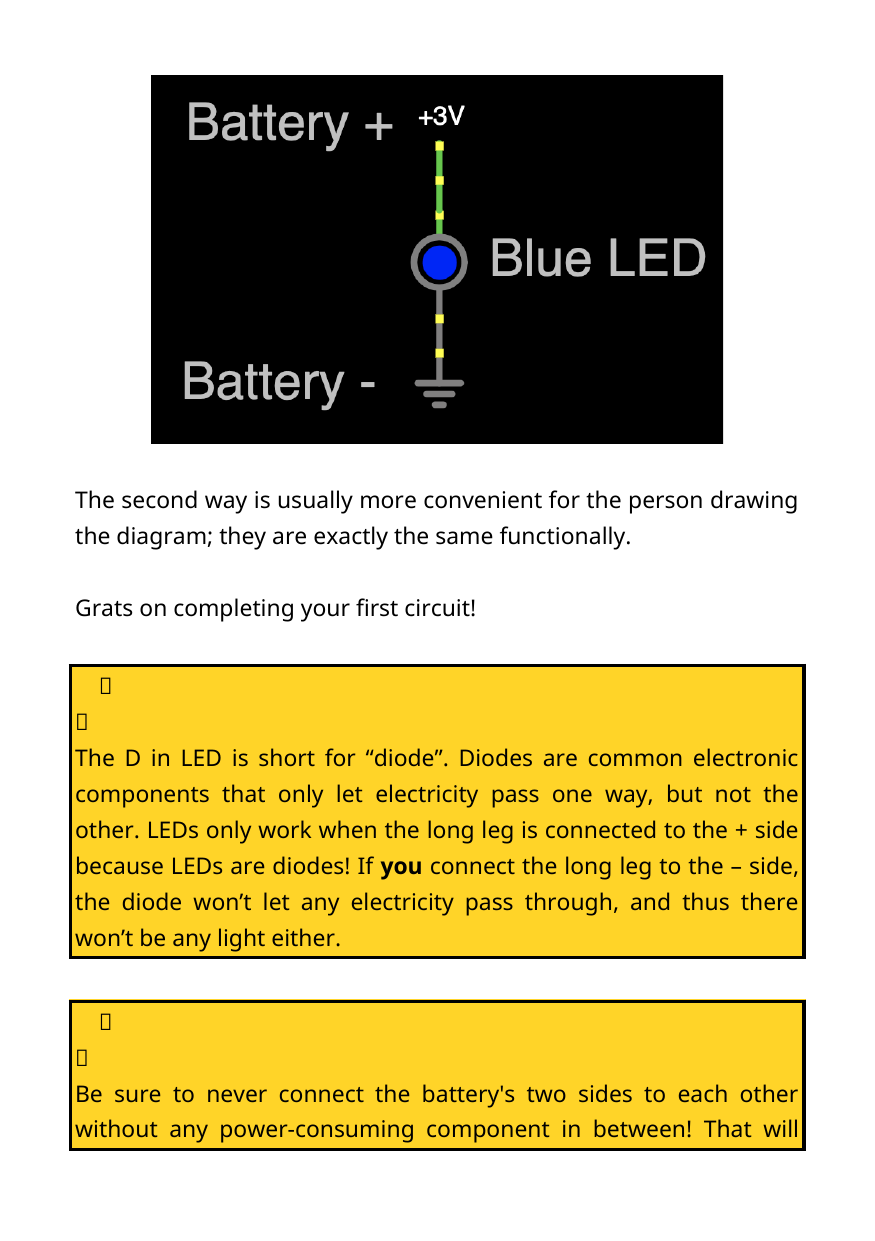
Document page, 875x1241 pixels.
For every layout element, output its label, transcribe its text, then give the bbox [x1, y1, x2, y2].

picture [151, 75, 724, 444]
text 🤔 [72, 700, 802, 736]
text Grats on completing your first circuit! [75, 592, 799, 623]
text The second way is usually more convenient for the person drawing the diagram; they are exactly the same functionally. [75, 484, 799, 551]
text 🤔 [72, 1035, 802, 1071]
text 💭 [72, 1003, 802, 1035]
text Be sure to never connect the battery's two sides to each other without any power-consuming component in between! That will [72, 1071, 802, 1148]
text The D in LED is short for “diode”. Diodes are common electronic components that only let electricity pass one way, but not the other. LEDs only work when the long leg is connected to the + side because LEDs are diodes! If you connect the long leg to the – side, the diode won’t let any electricity pass through, and thus there won’t be any light either. [72, 736, 802, 956]
text 💭 [72, 667, 802, 700]
